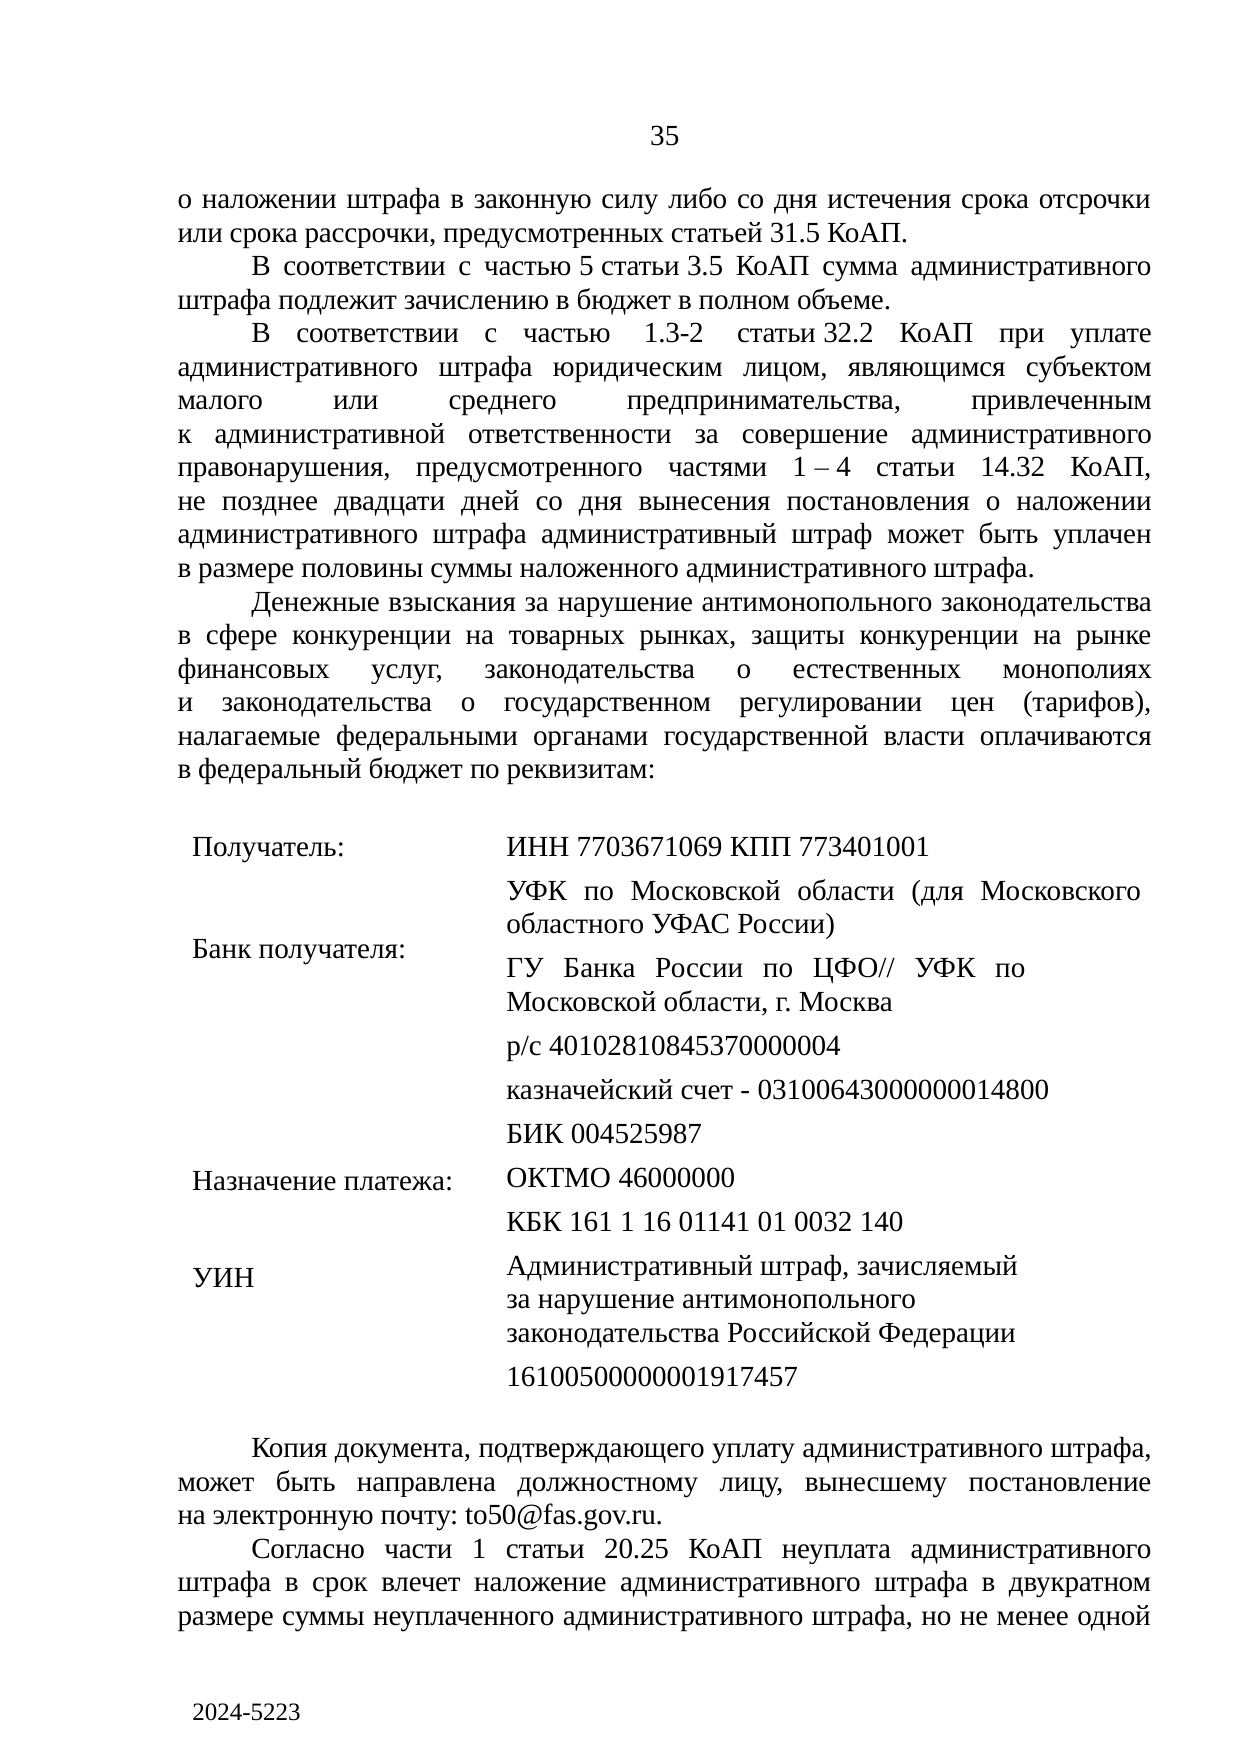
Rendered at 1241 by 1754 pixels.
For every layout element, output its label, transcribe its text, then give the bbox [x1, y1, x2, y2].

text Денежные взыскания за нарушение антимонопольного законодательства в сфере конкуренции на товарных рынках, защиты конкуренции на рынке финансовых услуг, законодательства о естественных монополиях и законодательства о государственном регулировании цен (тарифов), налагаемые федеральными органами государственной власти оплачиваются в федеральный бюджет по реквизитам: [177, 584, 1152, 785]
table_header Получатель: Банк получателя: Назначение платежа: УИН [181, 819, 495, 1397]
text В соответствии с частью 5 статьи 3.5 КоАП сумма административного штрафа подлежит зачислению в бюджет в полном объеме. [177, 248, 1152, 315]
table_header ИНН 7703671069 КПП 773401001 УФК по Московской области (для Московского областного УФАС России) ГУ Банка России по ЦФО// УФК по Московской области, г. Москва р/с 40102810845370000004 казначейский счет - 03100643000000014800 БИК 004525987 ОКТМО 46000000 КБК 161 1 16 01141 01 0032 140 Административный штраф, зачисляемый за нарушение антимонопольного законодательства Российской Федерации 16100500000001917457 [495, 819, 1153, 1397]
text В соответствии с частью 1.3-2 статьи 32.2 КоАП при уплате административного штрафа юридическим лицом, являющимся субъектом малого или среднего предпринимательства, привлеченным к административной ответственности за совершение административного правонарушения, предусмотренного частями 1 – 4 статьи 14.32 КоАП, не позднее двадцати дней со дня вынесения постановления о наложении административного штрафа административный штраф может быть уплачен в размере половины суммы наложенного административного штрафа. [177, 315, 1152, 584]
text Копия документа, подтверждающего уплату административного штрафа, может быть направлена должностному лицу, вынесшему постановление на электронную почту: to50@fas.gov.ru. [177, 1430, 1152, 1531]
text Согласно части 1 статьи 20.25 КоАП неуплата административного штрафа в срок влечет наложение административного штрафа в двукратном размере суммы неуплаченного административного штрафа, но не менее одной [177, 1531, 1152, 1631]
text о наложении штрафа в законную силу либо со дня истечения срока отсрочки или срока рассрочки, предусмотренных статьей 31.5 КоАП. [177, 181, 1152, 248]
